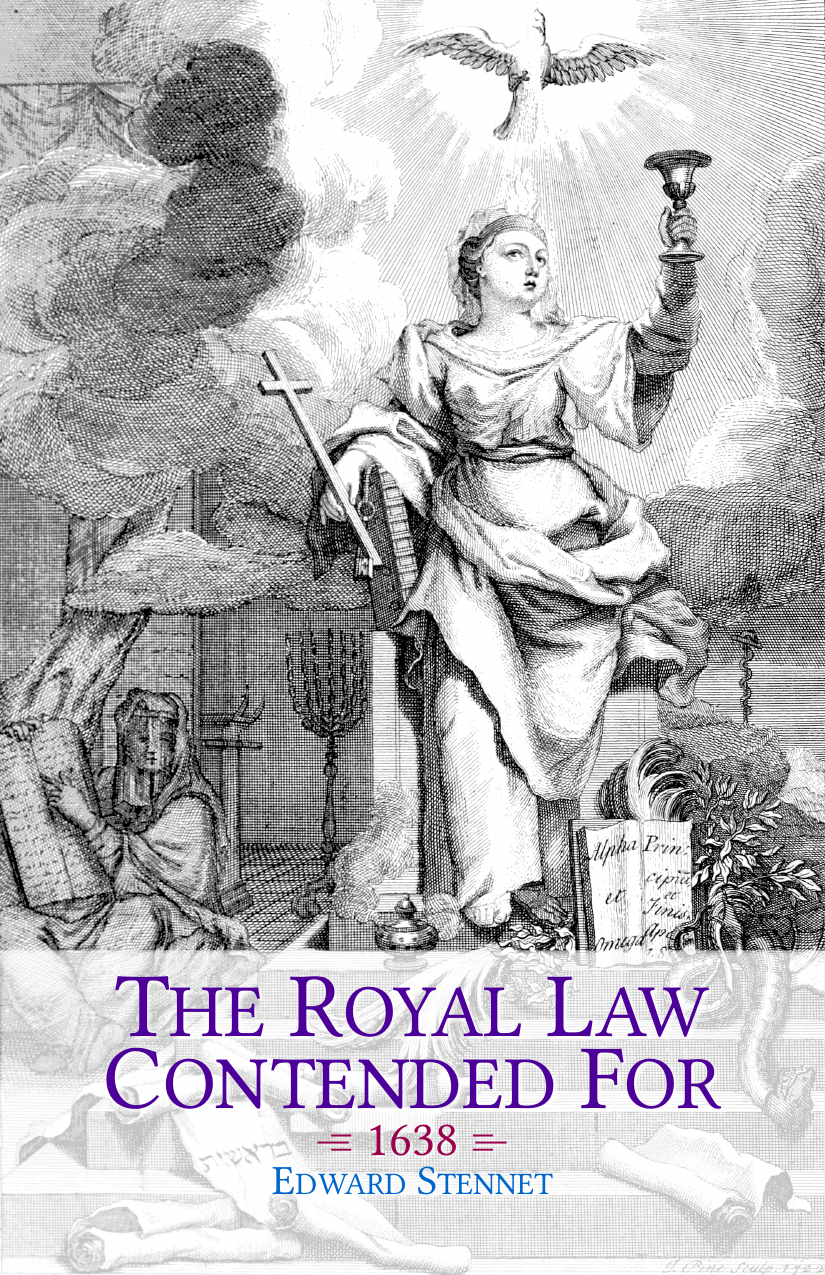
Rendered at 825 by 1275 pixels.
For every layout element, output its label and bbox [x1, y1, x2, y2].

picture [0, 0, 825, 950]
